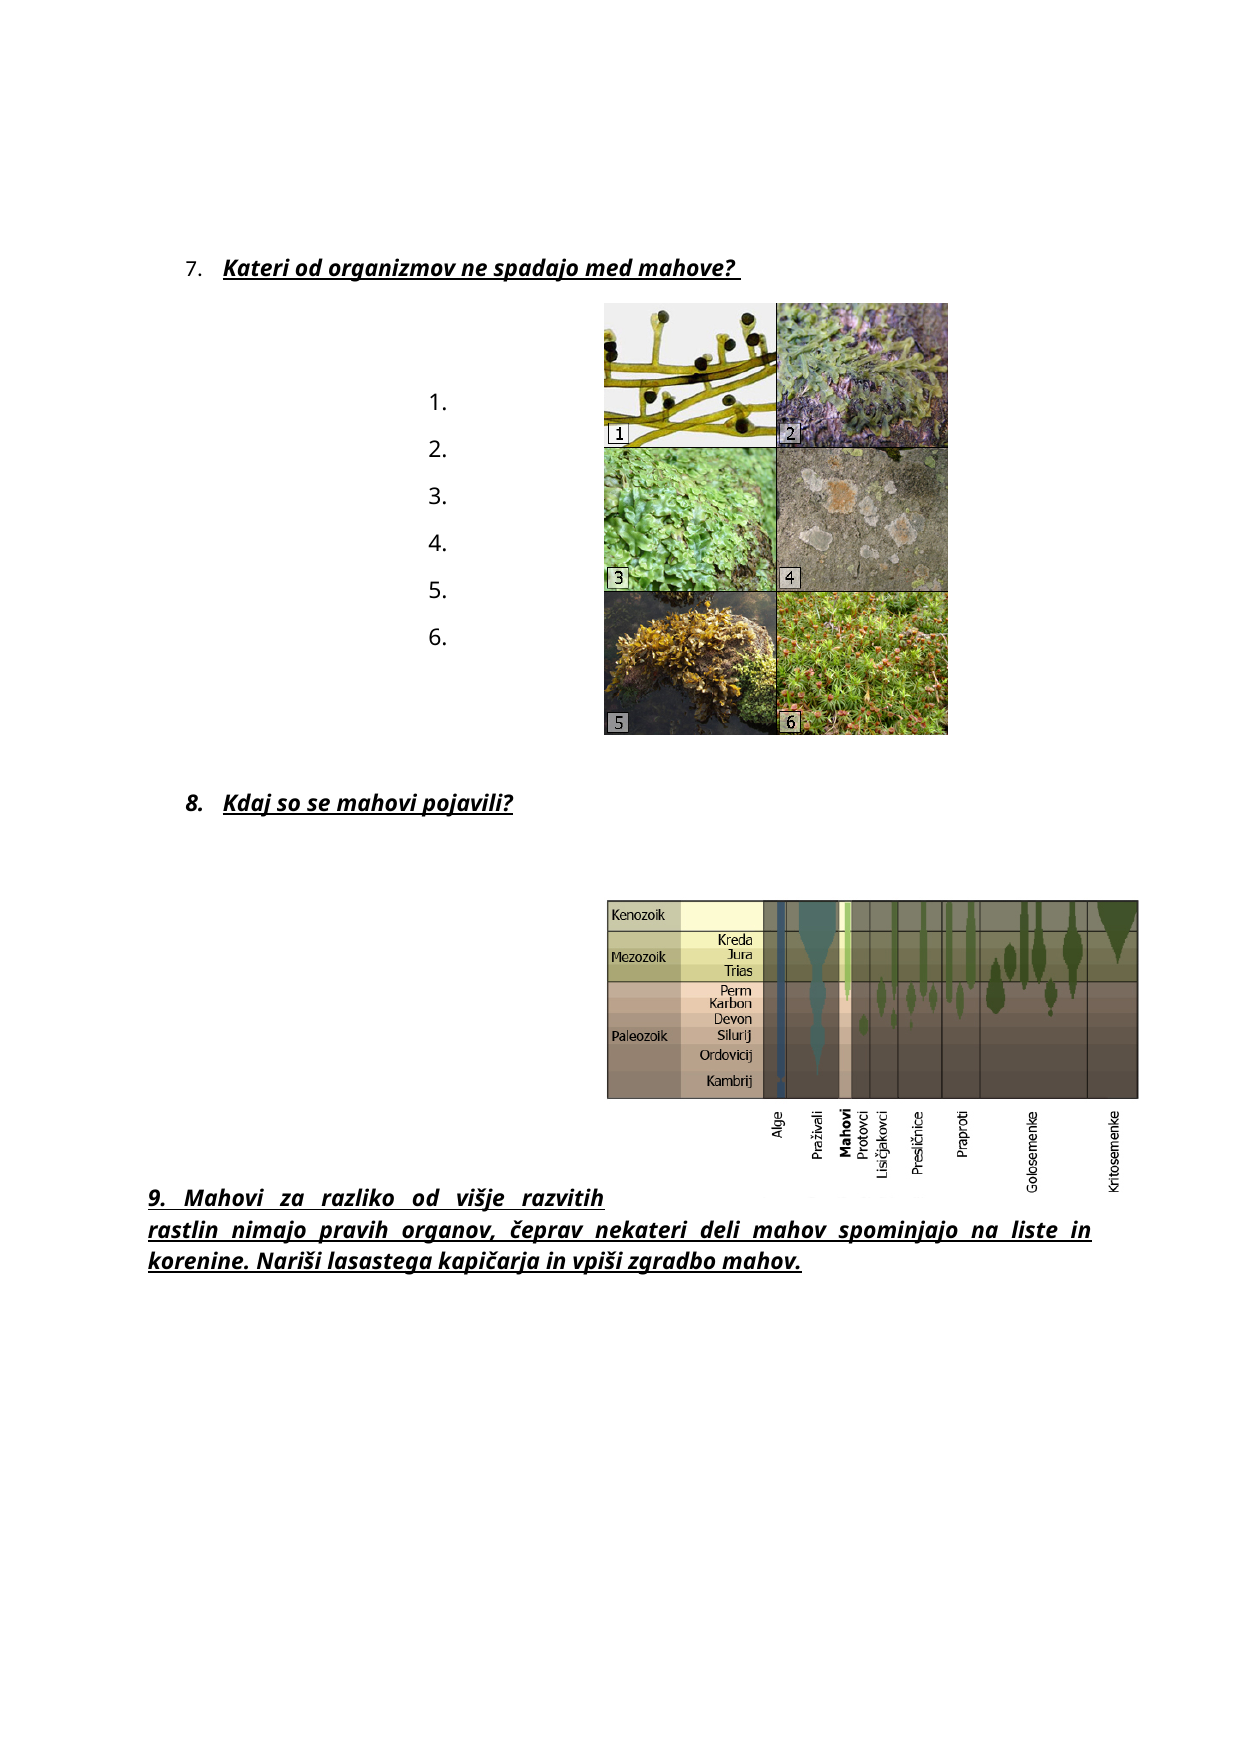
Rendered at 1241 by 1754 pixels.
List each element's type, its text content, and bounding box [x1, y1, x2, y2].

table_header 1. 2. 3. 4. 5. 6. [282, 304, 593, 734]
picture [604, 897, 1140, 1198]
table_header [593, 304, 604, 734]
table_header [948, 304, 958, 734]
list Kdaj so se mahovi pojavili? [185, 787, 1093, 818]
text 9. Mahovi za razliko od višje razvitih rastlin nimajo pravih organov, čeprav nekateri deli mahov spominjajo na liste in korenine. Nariši lasastega kapičarja in vpiši zgradbo mahov. [148, 1182, 1093, 1276]
list Kateri od organizmov ne spadajo med mahove? [185, 252, 1093, 283]
picture [604, 303, 948, 735]
